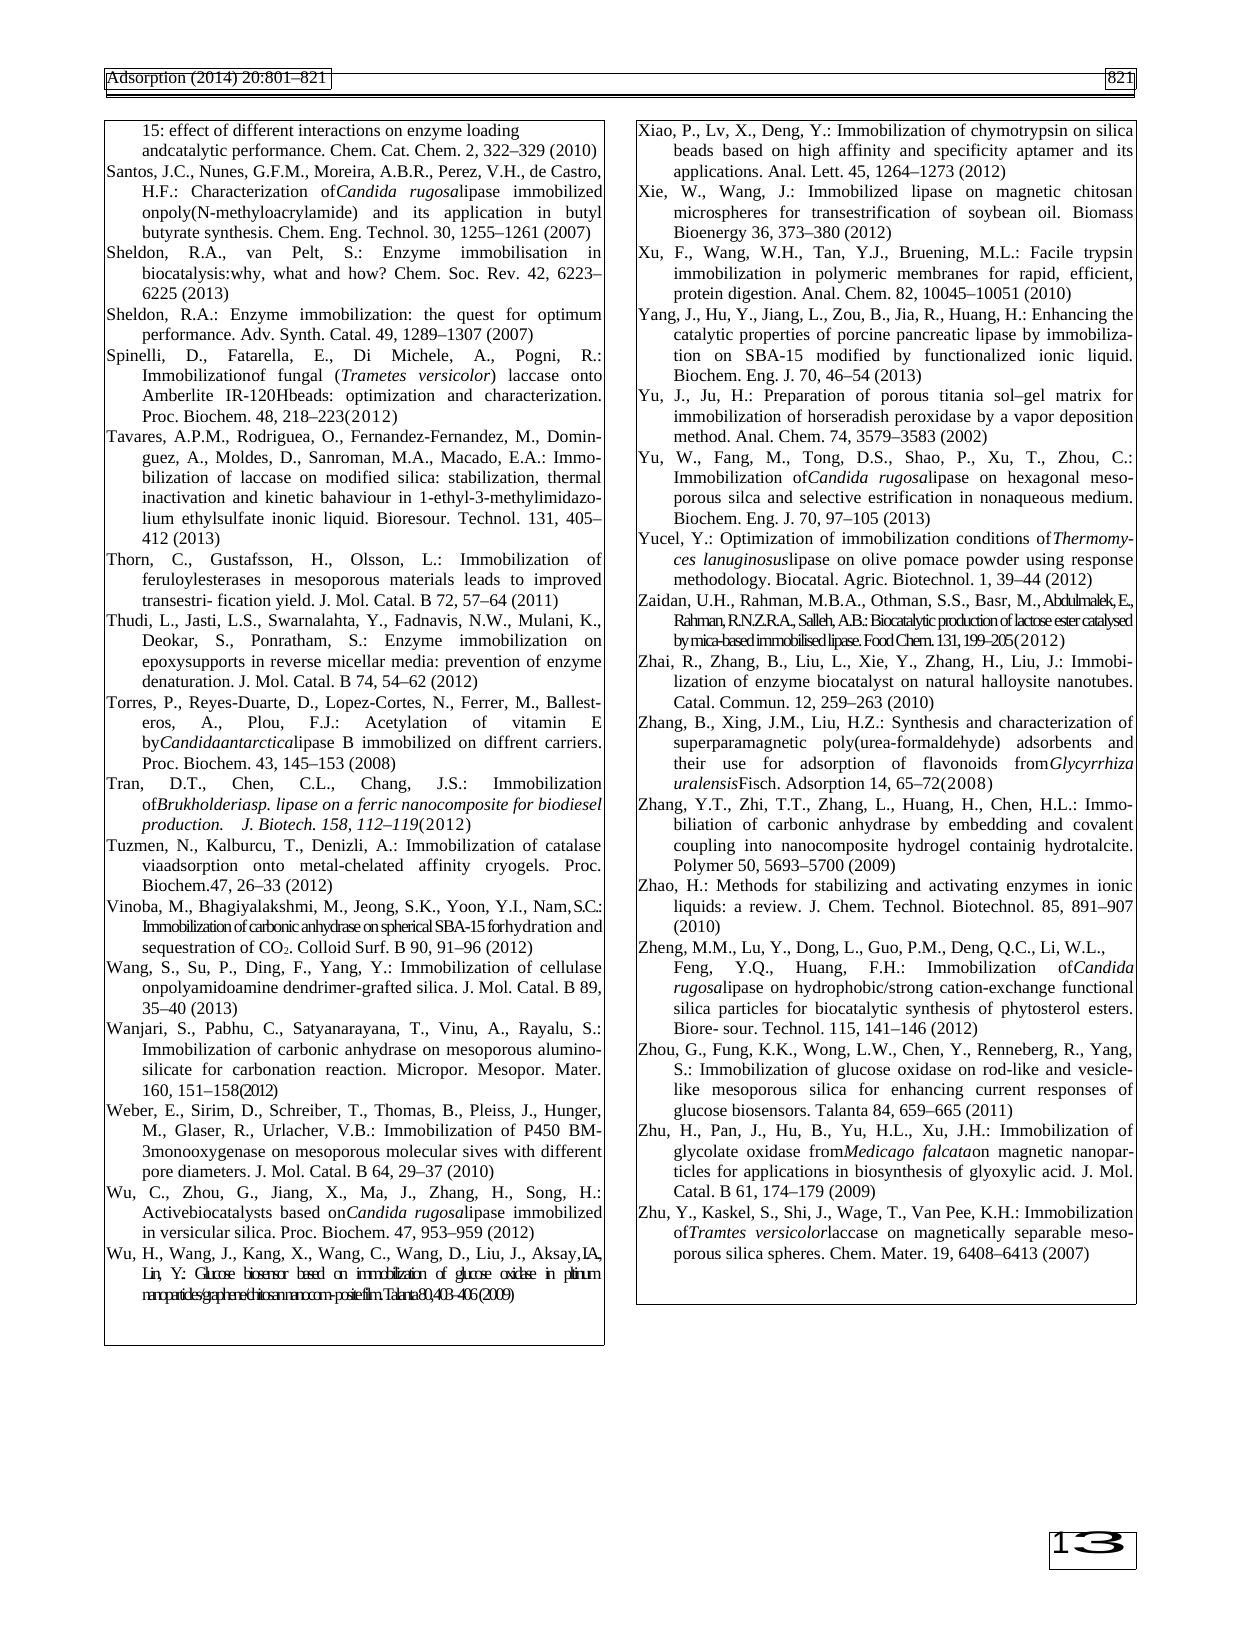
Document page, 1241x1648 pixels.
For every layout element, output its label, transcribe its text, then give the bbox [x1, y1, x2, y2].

text Yu, J., Ju, H.: Preparation of porous titania sol–gel matrix for immobilization of horseradish peroxidase by a vapor deposition method. Anal. Chem. 74, 3579–3583 (2002) [638, 385, 1134, 446]
text Zhao, H.: Methods for stabilizing and activating enzymes in ionic liquids: a review. J. Chem. Technol. Biotechnol. 85, 891–907 (2010) [638, 875, 1134, 936]
text Adsorption (2014) 20:801–821 [107, 74, 331, 87]
text Thudi, L., Jasti, L.S., Swarnalahta, Y., Fadnavis, N.W., Mulani, K., Deokar, S., Ponratham, S.: Enzyme immobilization on epoxysupports in reverse micellar media: prevention of enzyme denaturation. J. Mol. Catal. B 74, 54–62 (2012) [106, 610, 602, 691]
text Spinelli, D., Fatarella, E., Di Michele, A., Pogni, R.: Immobilizationof fungal (Trametes versicolor) laccase onto Amberlite IR-120Hbeads: optimization and characterization. Proc. Biochem. 48, 218–223(2012) [106, 344, 602, 426]
text Xiao, P., Lv, X., Deng, Y.: Immobilization of chymotrypsin on silica beads based on high affinity and specificity aptamer and its applications. Anal. Lett. 45, 1264–1273 (2012) [638, 121, 1134, 181]
text Vinoba, M., Bhagiyalakshmi, M., Jeong, S.K., Yoon, Y.I., Nam,S.C.: Immobilization of carbonic anhydrase on spherical SBA-15 forhydration and sequestration of CO2. Colloid Surf. B 90, 91–96 (2012) [106, 896, 602, 957]
text Yang, J., Hu, Y., Jiang, L., Zou, B., Jia, R., Huang, H.: Enhancing the catalytic properties of porcine pancreatic lipase by immobiliza- tion on SBA-15 modified by functionalized ionic liquid. Biochem. Eng. J. 70, 46–54 (2013) [638, 303, 1134, 385]
text Weber, E., Sirim, D., Schreiber, T., Thomas, B., Pleiss, J., Hunger, M., Glaser, R., Urlacher, V.B.: Immobilization of P450 BM-3monooxygenase on mesoporous molecular sives with different pore diameters. J. Mol. Catal. B 64, 29–37 (2010) [106, 1100, 602, 1181]
text 15: effect of different interactions on enzyme loading andcatalytic performance. Chem. Cat. Chem. 2, 322–329 (2010) [142, 121, 602, 161]
text Zhai, R., Zhang, B., Liu, L., Xie, Y., Zhang, H., Liu, J.: Immobi- lization of enzyme biocatalyst on natural halloysite nanotubes. Catal. Commun. 12, 259–263 (2010) [638, 651, 1134, 712]
text Zhu, Y., Kaskel, S., Shi, J., Wage, T., Van Pee, K.H.: Immobilization ofTramtes versicolorlaccase on magnetically separable meso- porous silica spheres. Chem. Mater. 19, 6408–6413 (2007) [638, 1202, 1134, 1263]
text Thorn, C., Gustafsson, H., Olsson, L.: Immobilization of feruloylesterases in mesoporous materials leads to improved transestri- fication yield. J. Mol. Catal. B 72, 57–64 (2011) [106, 548, 602, 610]
text Santos, J.C., Nunes, G.F.M., Moreira, A.B.R., Perez, V.H., de Castro, H.F.: Characterization ofCandida rugosalipase immobilized onpoly(N-methyloacrylamide) and its application in butyl butyrate synthesis. Chem. Eng. Technol. 30, 1255–1261 (2007) [106, 161, 602, 242]
text [106, 69, 331, 73]
text Zhang, Y.T., Zhi, T.T., Zhang, L., Huang, H., Chen, H.L.: Immo- biliation of carbonic anhydrase by embedding and covalent coupling into nanocomposite hydrogel containig hydrotalcite. Polymer 50, 5693–5700 (2009) [638, 793, 1134, 875]
text 13 [1051, 1533, 1136, 1559]
text Zhou, G., Fung, K.K., Wong, L.W., Chen, Y., Renneberg, R., Yang, S.: Immobilization of glucose oxidase on rod-like and vesicle- like mesoporous silica for enhancing current responses of glucose biosensors. Talanta 84, 659–665 (2011) [638, 1038, 1134, 1120]
text Wanjari, S., Pabhu, C., Satyanarayana, T., Vinu, A., Rayalu, S.: Immobilization of carbonic anhydrase on mesoporous alumino-silicate for carbonation reaction. Micropor. Mesopor. Mater. 160, 151–158(2012) [106, 1018, 602, 1100]
text Tuzmen, N., Kalburcu, T., Denizli, A.: Immobilization of catalase viaadsorption onto metal-chelated affinity cryogels. Proc. Biochem.47, 26–33 (2012) [106, 834, 602, 896]
text 821 [1107, 69, 1136, 87]
text Feng, Y.Q., Huang, F.H.: Immobilization ofCandida rugosalipase on hydrophobic/strong cation-exchange functional silica particles for biocatalytic synthesis of phytosterol esters. Biore- sour. Technol. 115, 141–146 (2012) [673, 957, 1134, 1038]
text Yucel, Y.: Optimization of immobilization conditions ofThermomy-ces lanuginosuslipase on olive pomace powder using response methodology. Biocatal. Agric. Biotechnol. 1, 39–44 (2012) [638, 528, 1134, 589]
text Xu, F., Wang, W.H., Tan, Y.J., Bruening, M.L.: Facile trypsin immobilization in polymeric membranes for rapid, efficient, protein digestion. Anal. Chem. 82, 10045–10051 (2010) [638, 242, 1134, 303]
text Zhang, B., Xing, J.M., Liu, H.Z.: Synthesis and characterization of superparamagnetic poly(urea-formaldehyde) adsorbents and their use for adsorption of flavonoids fromGlycyrrhiza uralensisFisch. Adsorption 14, 65–72(2008) [638, 712, 1134, 793]
text Sheldon, R.A.: Enzyme immobilization: the quest for optimum performance. Adv. Synth. Catal. 49, 1289–1307 (2007) [106, 303, 602, 344]
text Torres, P., Reyes-Duarte, D., Lopez-Cortes, N., Ferrer, M., Ballest-eros, A., Plou, F.J.: Acetylation of vitamin E byCandidaantarcticalipase B immobilized on diffrent carriers. Proc. Biochem. 43, 145–153 (2008) [106, 691, 602, 773]
text Zaidan, U.H., Rahman, M.B.A., Othman, S.S., Basr, M.,Abdulmalek, E., Rahman, R.N.Z.R.A., Salleh, A.B.: Biocatalytic production of lactose ester catalysed by mica-based immobilised lipase. Food Chem. 131, 199–205(2012) [638, 589, 1134, 651]
text Wang, S., Su, P., Ding, F., Yang, Y.: Immobilization of cellulase onpolyamidoamine dendrimer-grafted silica. J. Mol. Catal. B 89, 35–40 (2013) [106, 957, 602, 1018]
text Zheng, M.M., Lu, Y., Dong, L., Guo, P.M., Deng, Q.C., Li, W.L., [638, 936, 1136, 957]
text Xie, W., Wang, J.: Immobilized lipase on magnetic chitosan microspheres for transestrification of soybean oil. Biomass Bioenergy 36, 373–380 (2012) [638, 181, 1134, 242]
text Tran, D.T., Chen, C.L., Chang, J.S.: Immobilization ofBrukholderiasp. lipase on a ferric nanocomposite for biodiesel production. J. Biotech. 158, 112–119(2012) [106, 773, 602, 834]
text Zhu, H., Pan, J., Hu, B., Yu, H.L., Xu, J.H.: Immobilization of glycolate oxidase fromMedicago falcataon magnetic nanopar- ticles for applications in biosynthesis of glyoxylic acid. J. Mol. Catal. B 61, 174–179 (2009) [638, 1120, 1134, 1202]
text Sheldon, R.A., van Pelt, S.: Enzyme immobilisation in biocatalysis:why, what and how? Chem. Soc. Rev. 42, 6223–6225 (2013) [106, 242, 602, 303]
text Tavares, A.P.M., Rodriguea, O., Fernandez-Fernandez, M., Domin- guez, A., Moldes, D., Sanroman, M.A., Macado, E.A.: Immo- bilization of laccase on modified silica: stabilization, thermal inactivation and kinetic bahaviour in 1-ethyl-3-methylimidazo-lium ethylsulfate inonic liquid. Bioresour. Technol. 131, 405–412 (2013) [106, 426, 602, 548]
text Yu, W., Fang, M., Tong, D.S., Shao, P., Xu, T., Zhou, C.: Immobilization ofCandida rugosalipase on hexagonal meso- porous silca and selective estrification in nonaqueous medium. Biochem. Eng. J. 70, 97–105 (2013) [638, 446, 1134, 528]
text Wu, C., Zhou, G., Jiang, X., Ma, J., Zhang, H., Song, H.: Activebiocatalysts based onCandida rugosalipase immobilized in versicular silica. Proc. Biochem. 47, 953–959 (2012) [106, 1181, 602, 1243]
text Wu, H., Wang, J., Kang, X., Wang, C., Wang, D., Liu, J., Aksay,I.A., Lin, Y.: Glucose biosensor based on immobilization of glucose oxidase in pltinum nanoparticles/graphene/chitosan nanocom- posite film. Talanta 80, 403–406(2009) [106, 1243, 602, 1304]
